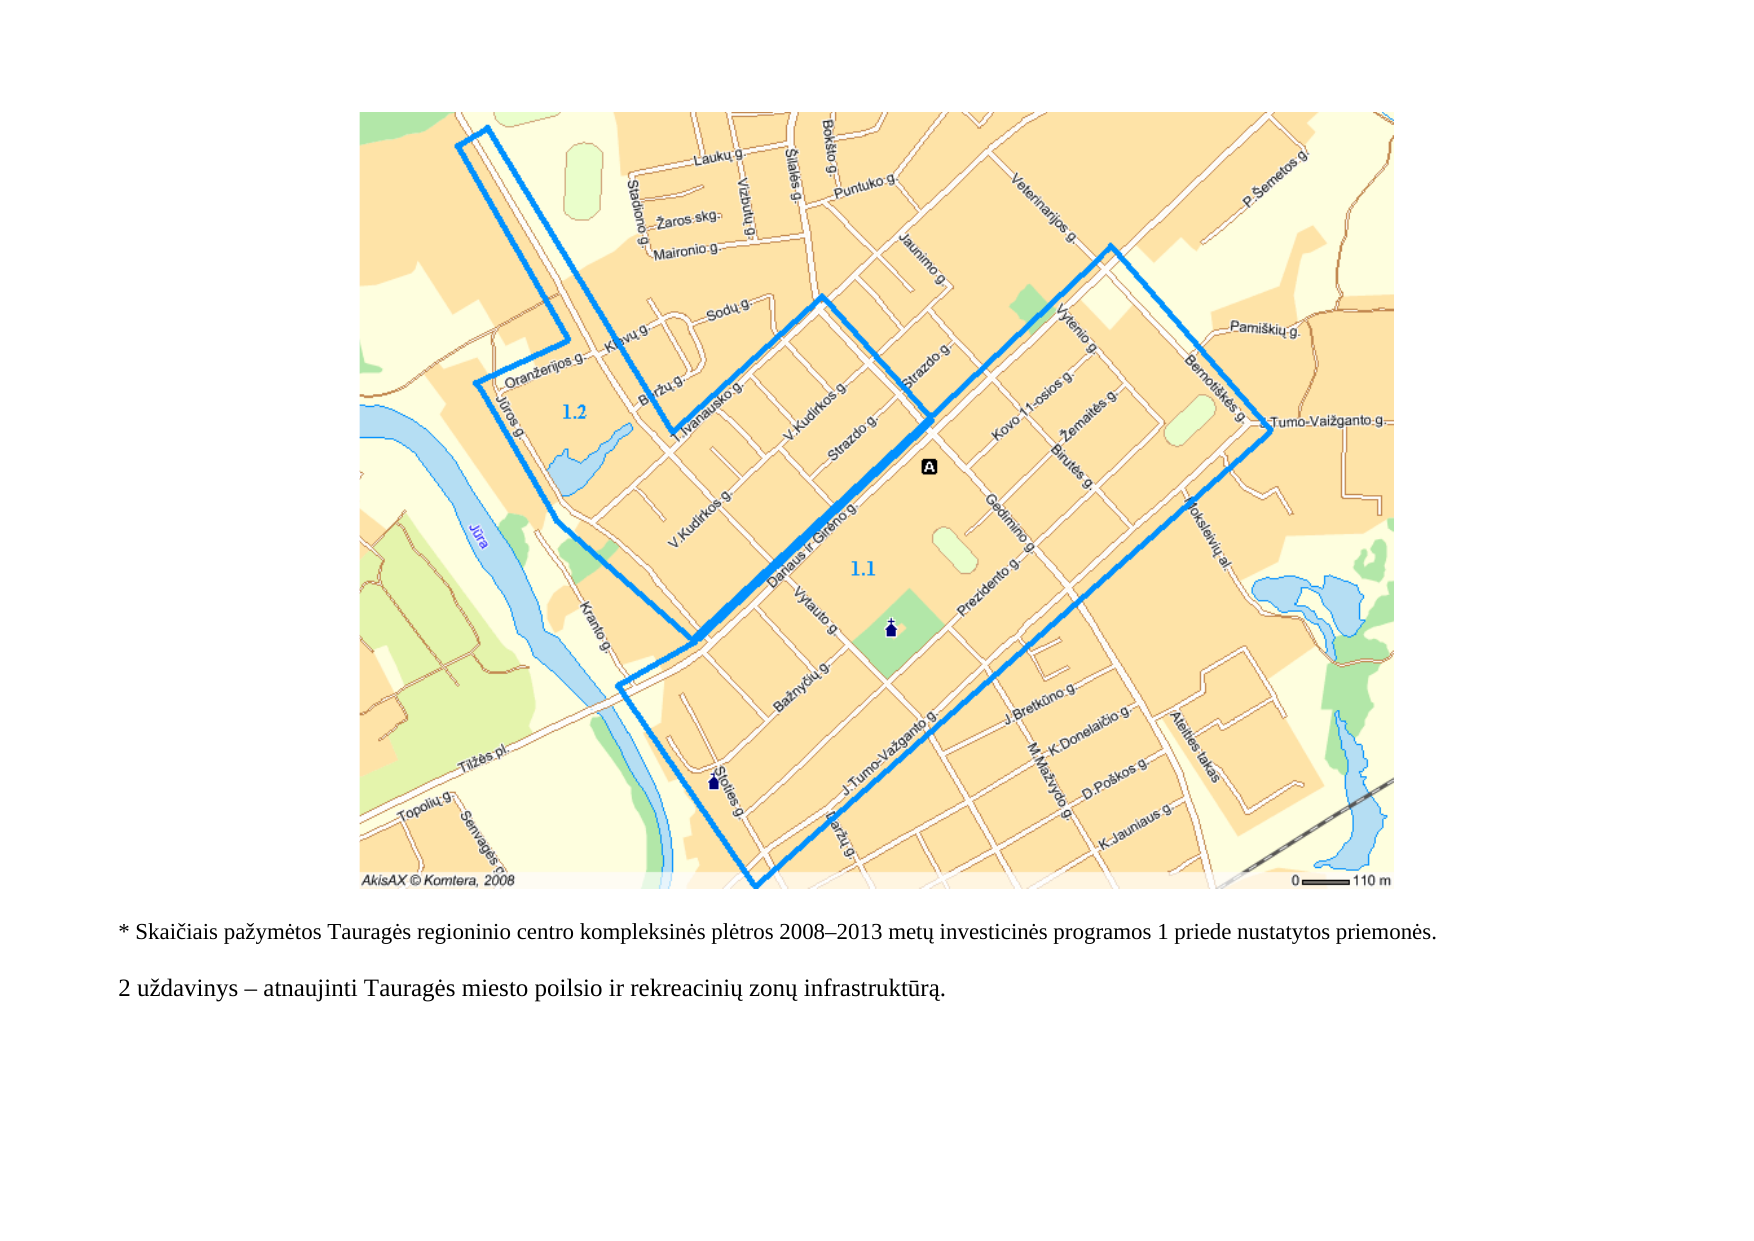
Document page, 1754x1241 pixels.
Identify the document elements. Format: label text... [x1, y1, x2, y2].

text 2 uždavinys – atnaujinti Tauragės miesto poilsio ir rekreacinių zonų infrastruktūrą. [118, 973, 1635, 1002]
text * Skaičiais pažymėtos Tauragės regioninio centro kompleksinės plėtros 2008–2013 metų investicinės programos 1 priede nustatytos priemonės. [118, 918, 1635, 944]
